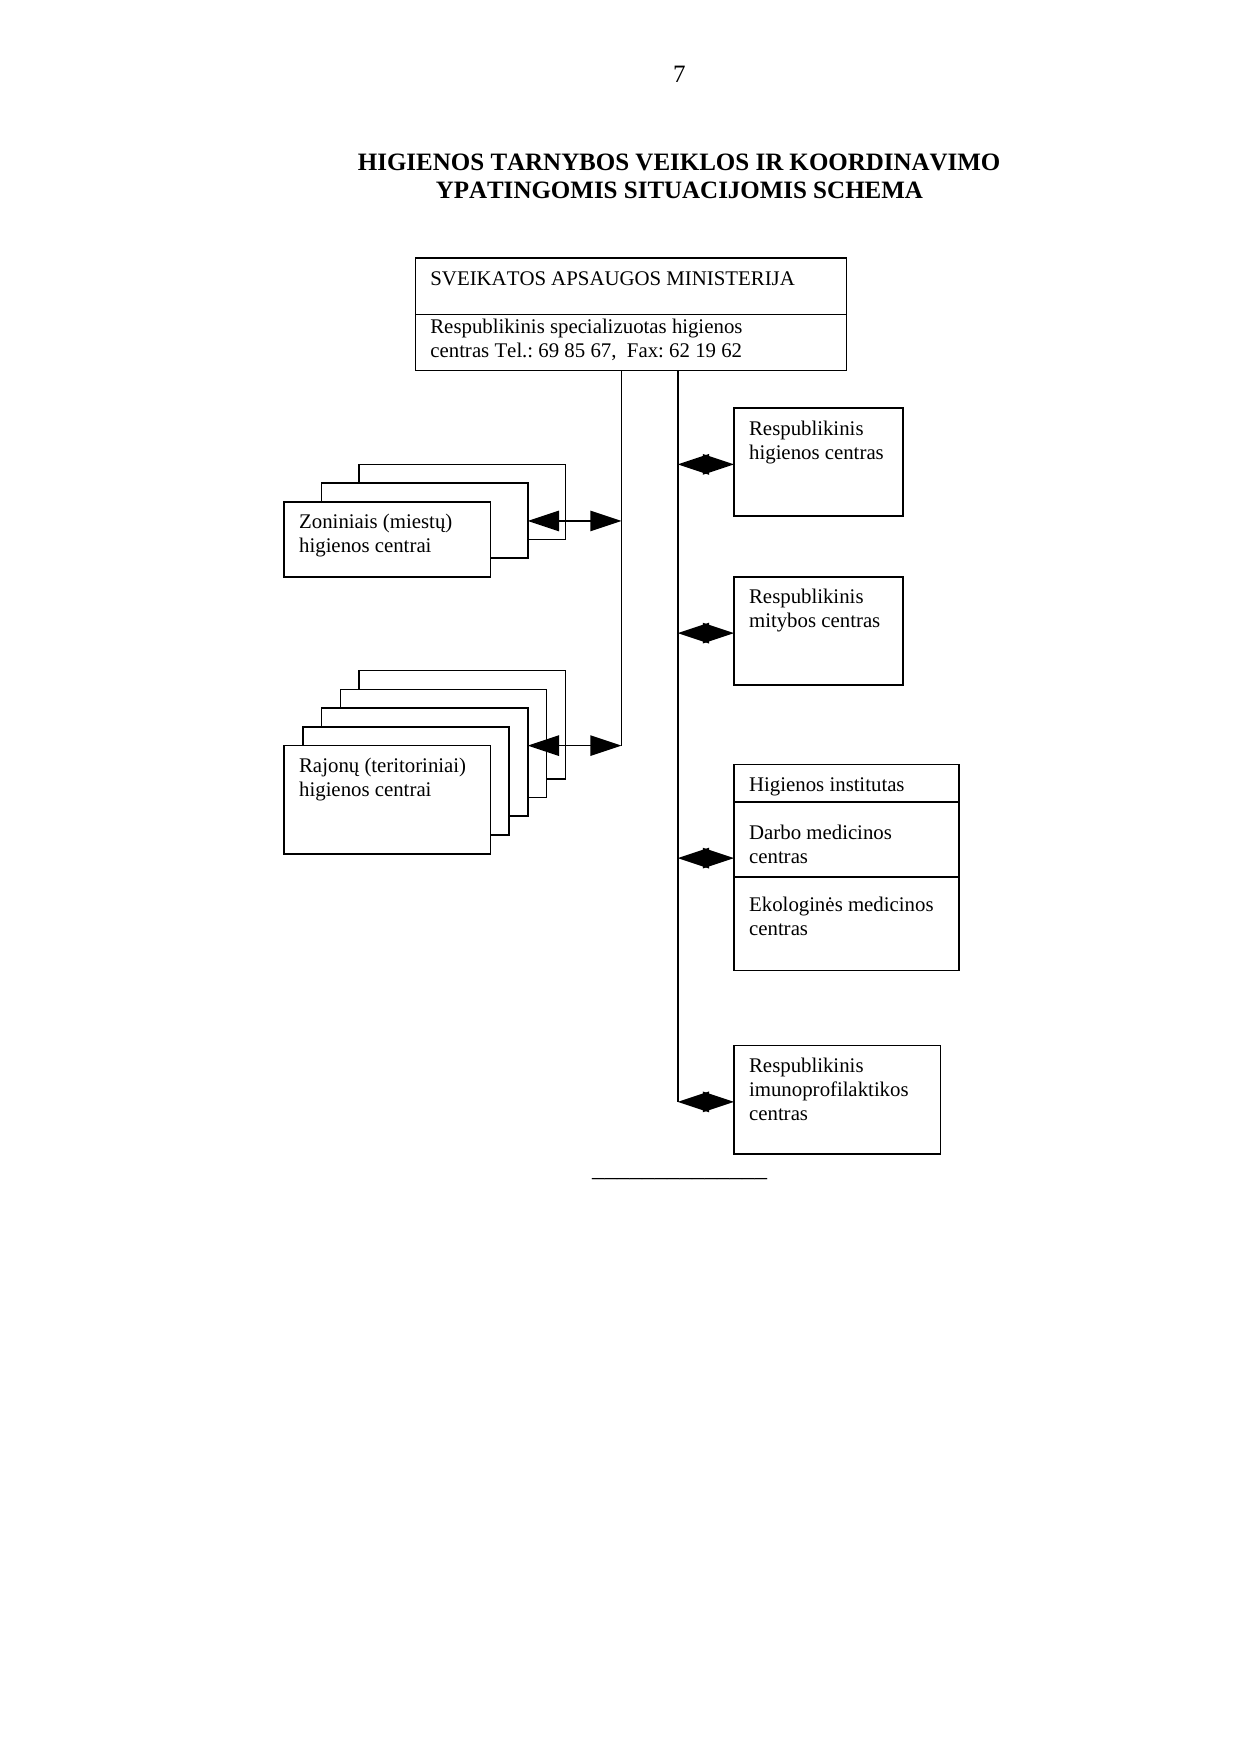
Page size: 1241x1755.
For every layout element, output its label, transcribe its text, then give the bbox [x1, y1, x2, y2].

text ______________ [177, 1153, 1181, 1182]
text YPATINGOMIS SITUACIJOMIS SCHEMA [177, 176, 1181, 204]
text HIGIENOS TARNYBOS VEIKLOS IR KOORDINAVIMO [177, 147, 1181, 176]
